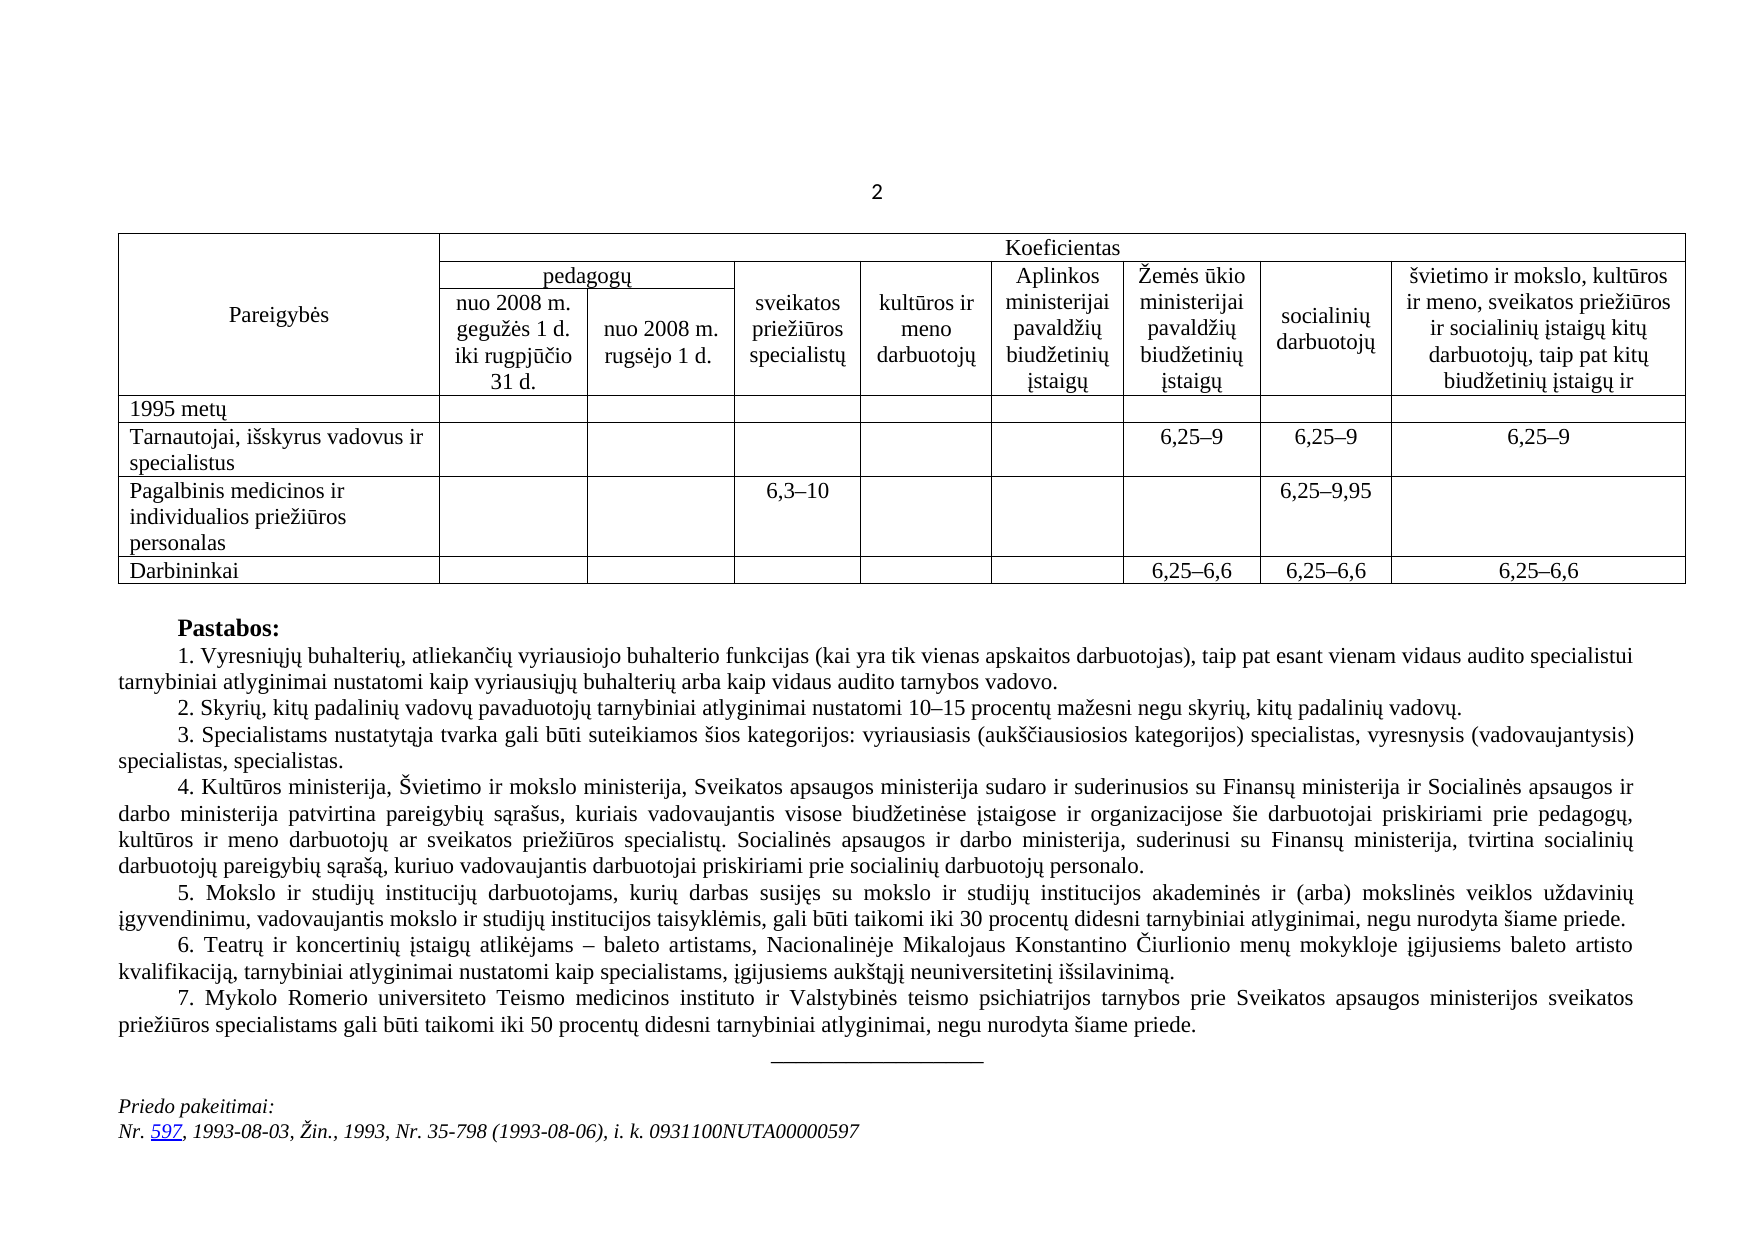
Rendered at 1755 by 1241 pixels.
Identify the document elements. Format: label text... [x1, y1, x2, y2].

text Pastabos: [118, 613, 1636, 642]
table_cell 6,25–9 [1261, 423, 1391, 476]
table_cell [440, 396, 587, 422]
text 6. Teatrų ir koncertinių įstaigų atlikėjams – baleto artistams, Nacionalinėje Mikalojaus Konstantino Čiurlionio menų mokykloje įgijusiems baleto artisto kvalifikaciją, tarnybiniai atlyginimai nustatomi kaip specialistams, įgijusiems aukštąjį neuniversitetinį išsilavinimą. [118, 932, 1636, 984]
text Priedo pakeitimai: [118, 1094, 1636, 1118]
table_header Pareigybės [119, 234, 439, 394]
table_cell [861, 477, 991, 556]
table_cell 6,25–6,6 [1124, 557, 1260, 583]
table_cell 6,25–6,6 [1392, 557, 1685, 583]
table_cell socialinių darbuotojų [1261, 262, 1391, 394]
table_cell [992, 477, 1123, 556]
table_cell nuo 2008 m. gegužės 1 d. iki rugpjūčio 31 d. [440, 289, 587, 394]
table_cell [440, 477, 587, 556]
table_cell Pagalbinis medicinos ir individualios priežiūros personalas [119, 477, 439, 556]
table_cell [440, 557, 587, 583]
table_cell 6,25–9 [1124, 423, 1260, 476]
table_cell [735, 557, 860, 583]
table_cell 6,25–9 [1392, 423, 1685, 476]
text Nr. 597, 1993-08-03, Žin., 1993, Nr. 35-798 (1993-08-06), i. k. 0931100NUTA00000597 [118, 1118, 1636, 1143]
table_cell 6,25–6,6 [1261, 557, 1391, 583]
table_cell Darbininkai [119, 557, 439, 583]
text 4. Kultūros ministerija, Švietimo ir mokslo ministerija, Sveikatos apsaugos ministerija sudaro ir suderinusios su Finansų ministerija ir Socialinės apsaugos ir darbo ministerija patvirtina pareigybių sąrašus, kuriais vadovaujantis visose biudžetinėse įstaigose ir organizacijose šie darbuotojai priskiriami prie pedagogų, kultūros ir meno darbuotojų ar sveikatos priežiūros specialistų. Socialinės apsaugos ir darbo ministerija, suderinusi su Finansų ministerija, tvirtina socialinių darbuotojų pareigybių sąrašą, kuriuo vadovaujantis darbuotojai priskiriami prie socialinių darbuotojų personalo. [118, 773, 1636, 879]
text _________________ [118, 1037, 1636, 1066]
table_cell kultūros ir meno darbuotojų [861, 262, 991, 394]
table_cell [992, 423, 1123, 476]
table_cell [1124, 477, 1260, 556]
table_cell Žemės ūkio ministerijai pavaldžių biudžetinių įstaigų darbuotojų [1124, 262, 1260, 394]
table_cell [735, 396, 860, 422]
table_cell [588, 396, 734, 422]
table_cell [992, 557, 1123, 583]
table_header Koeficientas [440, 234, 1685, 261]
table_cell [440, 423, 587, 476]
table_cell Tarnautojai, išskyrus vadovus ir specialistus [119, 423, 439, 476]
table_cell [588, 477, 734, 556]
text 7. Mykolo Romerio universiteto Teismo medicinos instituto ir Valstybinės teismo psichiatrijos tarnybos prie Sveikatos apsaugos ministerijos sveikatos priežiūros specialistams gali būti taikomi iki 50 procentų didesni tarnybiniai atlyginimai, negu nurodyta šiame priede. [118, 984, 1636, 1037]
table_cell [861, 423, 991, 476]
table_cell švietimo ir mokslo, kultūros ir meno, sveikatos priežiūros ir socialinių įstaigų kitų darbuotojų, taip pat kitų biudžetinių įstaigų ir organizacijų darbuotojų [1392, 262, 1685, 394]
table_cell pedagogų [440, 262, 734, 288]
table_cell sveikatos priežiūros specialistų [735, 262, 860, 394]
table_cell [588, 423, 734, 476]
table_cell 6,25–9,95 [1261, 477, 1391, 556]
table_cell [861, 557, 991, 583]
text 5. Mokslo ir studijų institucijų darbuotojams, kurių darbas susijęs su mokslo ir studijų institucijos akademinės ir (arba) mokslinės veiklos uždavinių įgyvendinimu, vadovaujantis mokslo ir studijų institucijos taisyklėmis, gali būti taikomi iki 30 procentų didesni tarnybiniai atlyginimai, negu nurodyta šiame priede. [118, 879, 1636, 932]
table_cell Aplinkos ministerijai pavaldžių biudžetinių įstaigų darbuotojų [992, 262, 1123, 394]
table_cell 6,25–10,9 [992, 396, 1123, 422]
table_cell nuo 2008 m. rugsėjo 1 d. [588, 289, 734, 394]
table_cell [735, 423, 860, 476]
text 3. Specialistams nustatytąja tvarka gali būti suteikiamos šios kategorijos: vyriausiasis (aukščiausiosios kategorijos) specialistas, vyresnysis (vadovaujantysis) specialistas, specialistas. [118, 721, 1636, 773]
table_cell [861, 396, 991, 422]
table_cell 6,25–9,6 [1392, 396, 1685, 422]
table_cell [1392, 477, 1685, 556]
table_cell [588, 557, 734, 583]
table_cell 1995 metų [119, 396, 439, 422]
table_cell 6,3–10 [735, 477, 860, 556]
table_cell [1261, 396, 1391, 422]
text 1. Vyresniųjų buhalterių, atliekančių vyriausiojo buhalterio funkcijas (kai yra tik vienas apskaitos darbuotojas), taip pat esant vienam vidaus audito specialistui tarnybiniai atlyginimai nustatomi kaip vyriausiųjų buhalterių arba kaip vidaus audito tarnybos vadovo. [118, 642, 1636, 694]
text 2. Skyrių, kitų padalinių vadovų pavaduotojų tarnybiniai atlyginimai nustatomi 10–15 procentų mažesni negu skyrių, kitų padalinių vadovų. [118, 694, 1636, 721]
table_cell 6,25–10,8 [1124, 396, 1260, 422]
